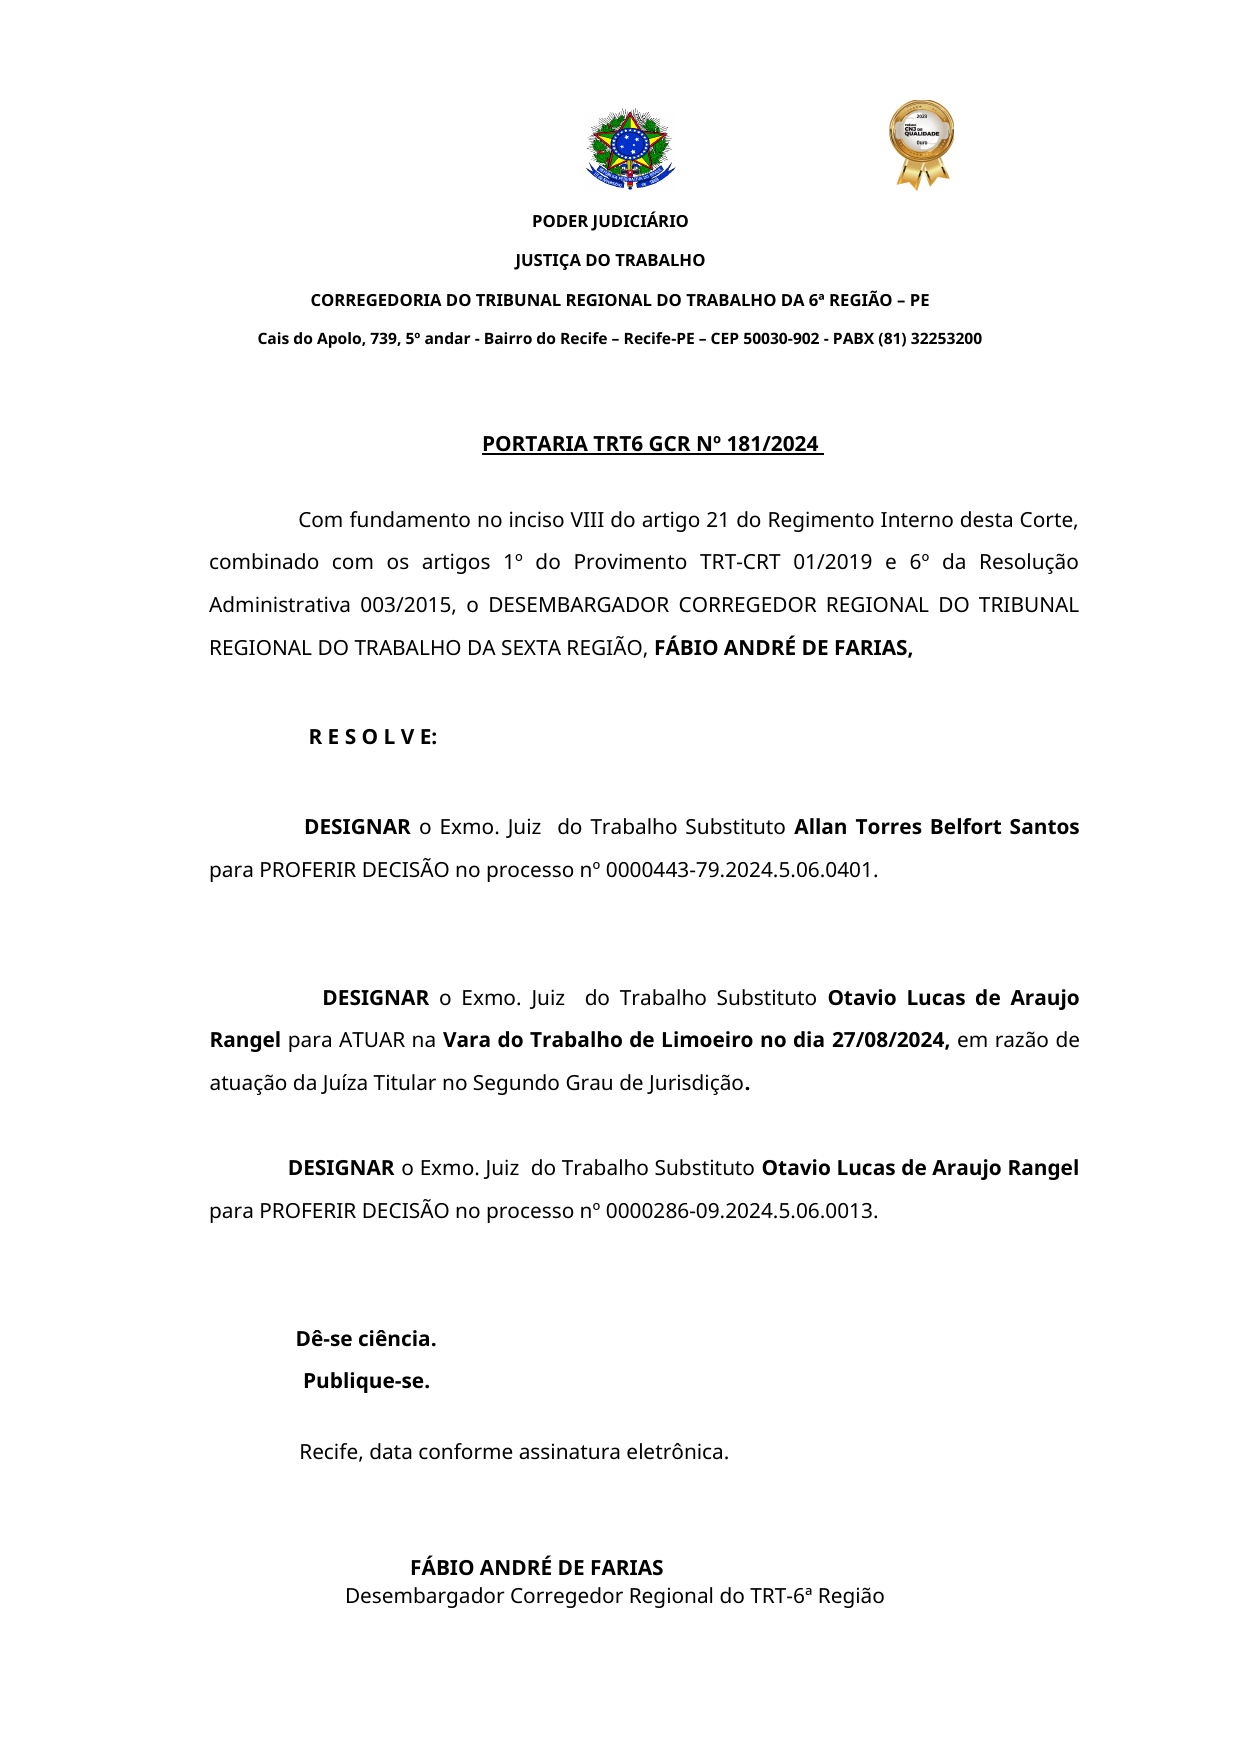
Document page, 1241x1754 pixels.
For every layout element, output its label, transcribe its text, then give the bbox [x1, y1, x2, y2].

text FÁBIO ANDRÉ DE FARIAS [150, 1553, 1080, 1581]
text R E S O L V E: [207, 722, 1090, 751]
picture [581, 106, 678, 191]
text Recife, data conforme assinatura eletrônica. [150, 1437, 1090, 1466]
text DESIGNAR o Exmo. Juiz do Trabalho Substituto Allan Torres Belfort Santos para PROFERIR DECISÃO no processo nº 0000443-79.2024.5.06.0401. [209, 812, 1080, 883]
text Publique-se. [150, 1366, 1080, 1395]
text PORTARIA TRT6 GCR Nº 181/2024 [150, 429, 1090, 457]
text Dê-se ciência. [209, 1324, 1080, 1352]
text DESIGNAR o Exmo. Juiz do Trabalho Substituto Otavio Lucas de Araujo Rangel para ATUAR na Vara do Trabalho de Limoeiro no dia 27/08/2024, em razão de atuação da Juíza Titular no Segundo Grau de Jurisdição. [209, 983, 1080, 1096]
picture [889, 100, 954, 191]
text Desembargador Corregedor Regional do TRT-6ª Região [150, 1581, 1080, 1610]
text DESIGNAR o Exmo. Juiz do Trabalho Substituto Otavio Lucas de Araujo Rangel para PROFERIR DECISÃO no processo nº 0000286-09.2024.5.06.0013. [209, 1153, 1080, 1224]
text Com fundamento no inciso VIII do artigo 21 do Regimento Interno desta Corte, combinado com os artigos 1º do Provimento TRT-CRT 01/2019 e 6º da Resolução Administrativa 003/2015, o DESEMBARGADOR CORREGEDOR REGIONAL DO TRIBUNAL REGIONAL DO TRABALHO DA SEXTA REGIÃO, FÁBIO ANDRÉ DE FARIAS, [209, 505, 1080, 661]
